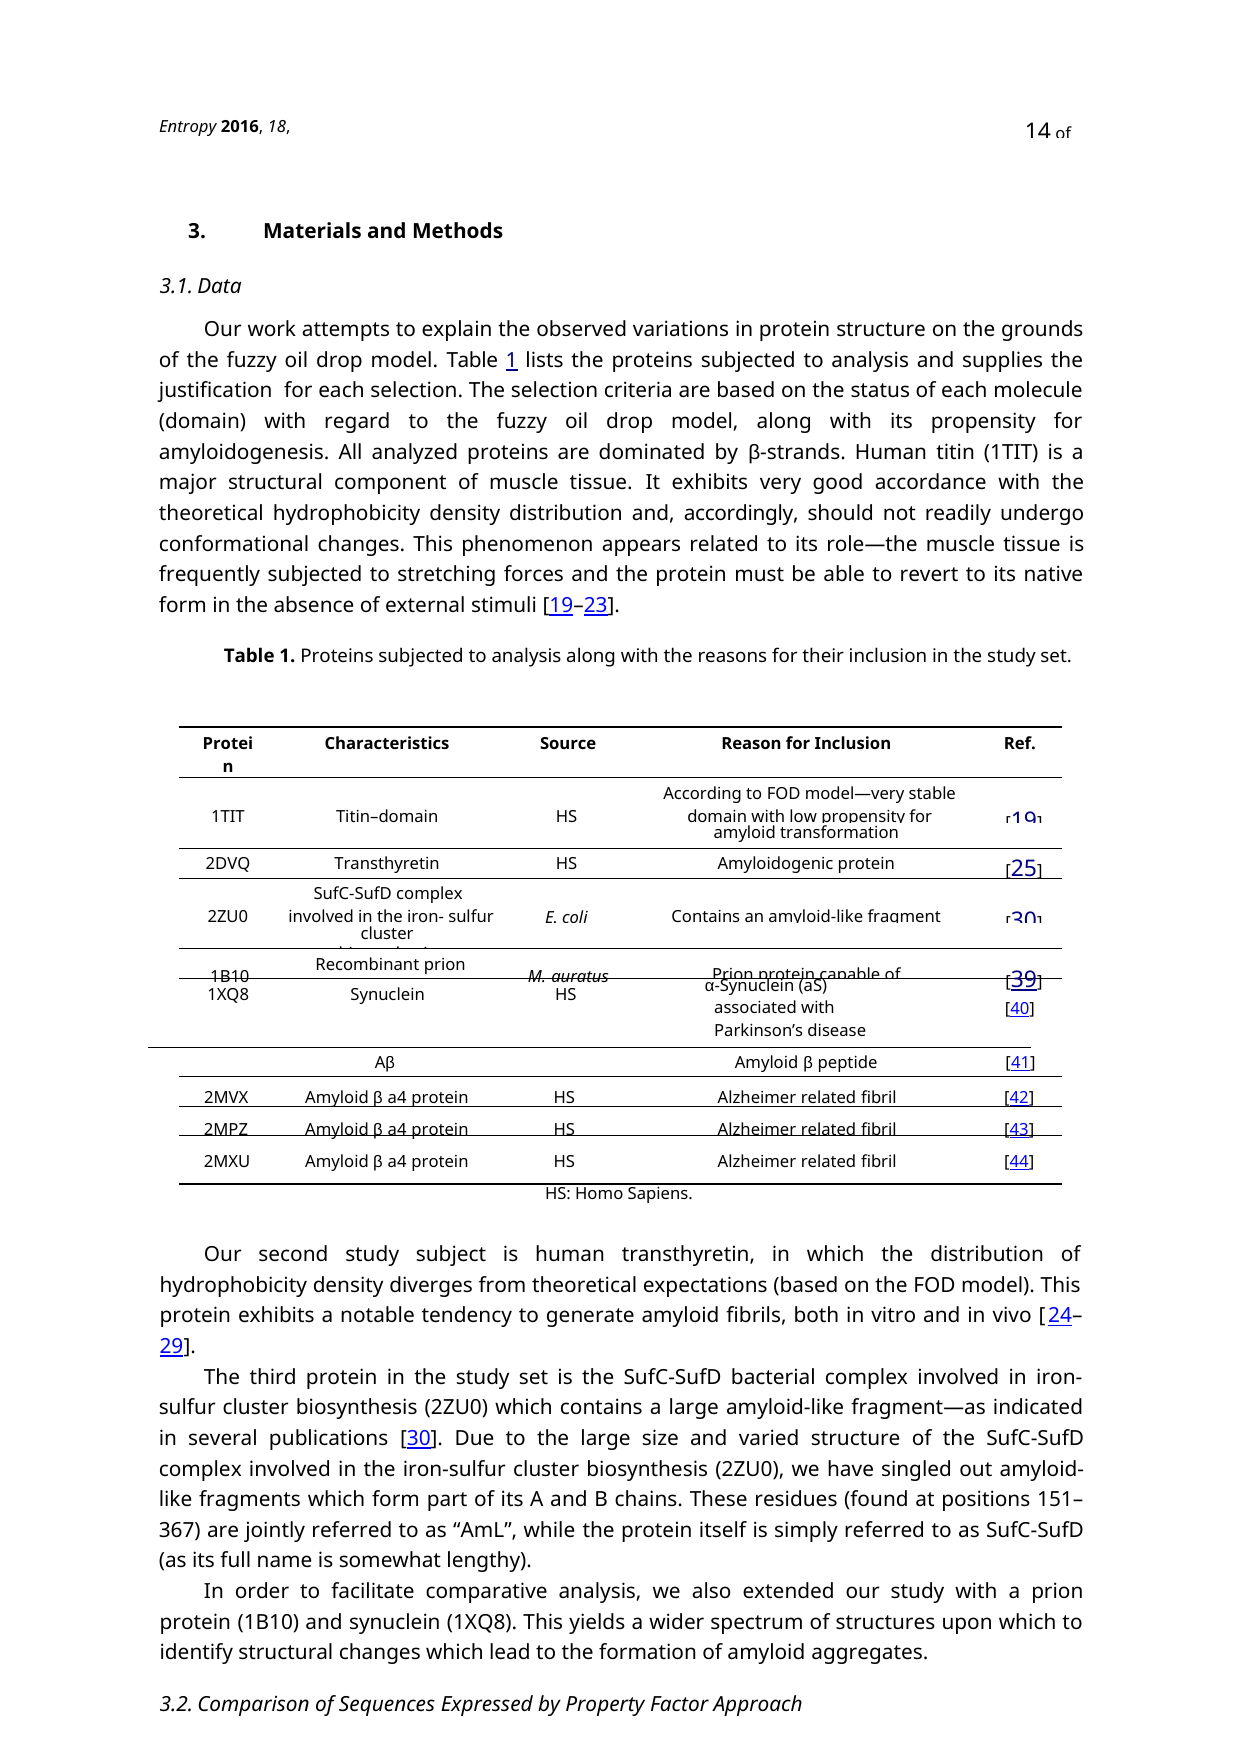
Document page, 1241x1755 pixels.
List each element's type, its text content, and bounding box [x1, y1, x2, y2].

table_cell SufC-SufD complex involved in the iron- sulfur [272, 879, 513, 923]
table_cell [25] [982, 849, 1062, 878]
table_cell HS [513, 778, 628, 822]
text Our work attempts to explain the observed variations in protein structure on the grounds of the fuzzy oil drop model. Table 1 lists the proteins subjected to analysis and supplies the justification for each selection. The selection criteria are based on the status of each molecule (domain) with regard to the fuzzy oil drop model, along with its propensity for amyloidogenesis. All analyzed proteins are dominated by β-strands. Human titin (1TIT) is a major structural component of muscle tissue. It exhibits very good accordance with the theoretical hydrophobicity density distribution and, accordingly, should not readily undergo conformational changes. This phenomenon appears related to its role—the muscle tissue is frequently subjected to stretching forces and the protein must be able to revert to its native form in the absence of external stimuli [19–23]. [159, 314, 1084, 618]
table_cell [982, 923, 1062, 948]
table_cell [30] [982, 879, 1062, 923]
text 2MVX Amyloid β a4 protein HS Alzheimer related fibril [42] 2MPZ Amyloid β a4 protein HS Alzheimer related fibril [43] 2MXU Amyloid β a4 protein HS Alzheimer related fibril [44] HS: Homo Sapiens. [203, 1185, 1034, 1205]
table_cell [179, 923, 272, 948]
list Comparison of Sequences Expressed by Property Factor Approach [159, 1689, 1095, 1717]
table_cell [513, 923, 628, 948]
text Our second study subject is human transthyretin, in which the distribution of hydrophobicity density diverges from theoretical expectations (based on the FOD model). This protein exhibits a notable tendency to generate amyloid fibrils, both in vitro and in vivo [24–29]. [159, 1239, 1082, 1359]
text In order to facilitate comparative analysis, we also extended our study with a prion protein (1B10) and synuclein (1XQ8). This yields a wider spectrum of structures upon which to identify structural changes which lead to the formation of amyloid aggregates. [159, 1576, 1083, 1666]
table_cell Titin–domain [272, 778, 513, 822]
table_cell E. coli [513, 879, 628, 923]
table_cell Prion protein capable of amyloidogenesis [628, 949, 982, 978]
table_cell 1B10 Recombinant prion M. auratus [179, 949, 628, 978]
table_cell [513, 823, 628, 848]
table_header Ref. [982, 728, 1062, 777]
text Table 1. Proteins subjected to analysis along with the reasons for their inclusion in the study set. [223, 643, 1095, 668]
table_cell Transthyretin [272, 849, 513, 878]
table_cell [272, 823, 513, 848]
table_cell amyloid transformation [628, 823, 982, 848]
table_cell [179, 823, 272, 848]
text 2MVX Amyloid β a4 protein HS Alzheimer related fibril [42] 2MPZ Amyloid β a4 protein HS Alzheimer related fibril [43] 2MXU Amyloid β a4 protein HS Alzheimer related fibril [44] HS: Homo Sapiens. [203, 1136, 1034, 1183]
list Materials and Methods [188, 216, 1095, 245]
table_cell Contains an amyloid-like fragment [628, 879, 982, 923]
table_cell [39] [982, 949, 1062, 978]
table_cell According to FOD model—very stable domain with low propensity for [628, 778, 982, 822]
text Aβ Amyloid β peptide [41] [374, 1051, 1095, 1073]
text [40] [1003, 997, 1036, 1019]
text 2MVX Amyloid β a4 protein HS Alzheimer related fibril [42] 2MPZ Amyloid β a4 protein HS Alzheimer related fibril [43] 2MXU Amyloid β a4 protein HS Alzheimer related fibril [44] HS: Homo Sapiens. [203, 1077, 1034, 1106]
table_header Reason for Inclusion [628, 728, 982, 777]
text 1XQ8 Synuclein HS [207, 984, 578, 1004]
table_cell 2ZU0 [179, 879, 272, 923]
table_header Characteristics [272, 728, 513, 777]
table_cell cluster biosynthesis [272, 923, 513, 948]
table_cell 1TIT [179, 778, 272, 822]
table_cell HS [513, 849, 628, 878]
table_cell [982, 823, 1062, 848]
text 2MVX Amyloid β a4 protein HS Alzheimer related fibril [42] 2MPZ Amyloid β a4 protein HS Alzheimer related fibril [43] 2MXU Amyloid β a4 protein HS Alzheimer related fibril [44] HS: Homo Sapiens. [203, 1107, 1034, 1135]
text The third protein in the study set is the SufC-SufD bacterial complex involved in iron-sulfur cluster biosynthesis (2ZU0) which contains a large amyloid-like fragment—as indicated in several publications [30]. Due to the large size and varied structure of the SufC-SufD complex involved in the iron-sulfur cluster biosynthesis (2ZU0), we have singled out amyloid-like fragments which form part of its A and B chains. These residues (found at positions 151–367) are jointly referred to as “AmL”, while the protein itself is simply referred to as SufC-SufD (as its full name is somewhat lengthy). [158, 1362, 1084, 1574]
table_header Source [513, 728, 628, 777]
list Data [159, 271, 1095, 300]
table_cell 2DVQ [179, 849, 272, 878]
table_cell [19] [982, 778, 1062, 822]
table_cell [628, 923, 982, 948]
table_header Protein [179, 728, 272, 777]
table_cell Amyloidogenic protein [628, 849, 982, 878]
text α-Synuclein (aS) associated with Parkinson’s disease [704, 979, 908, 1041]
